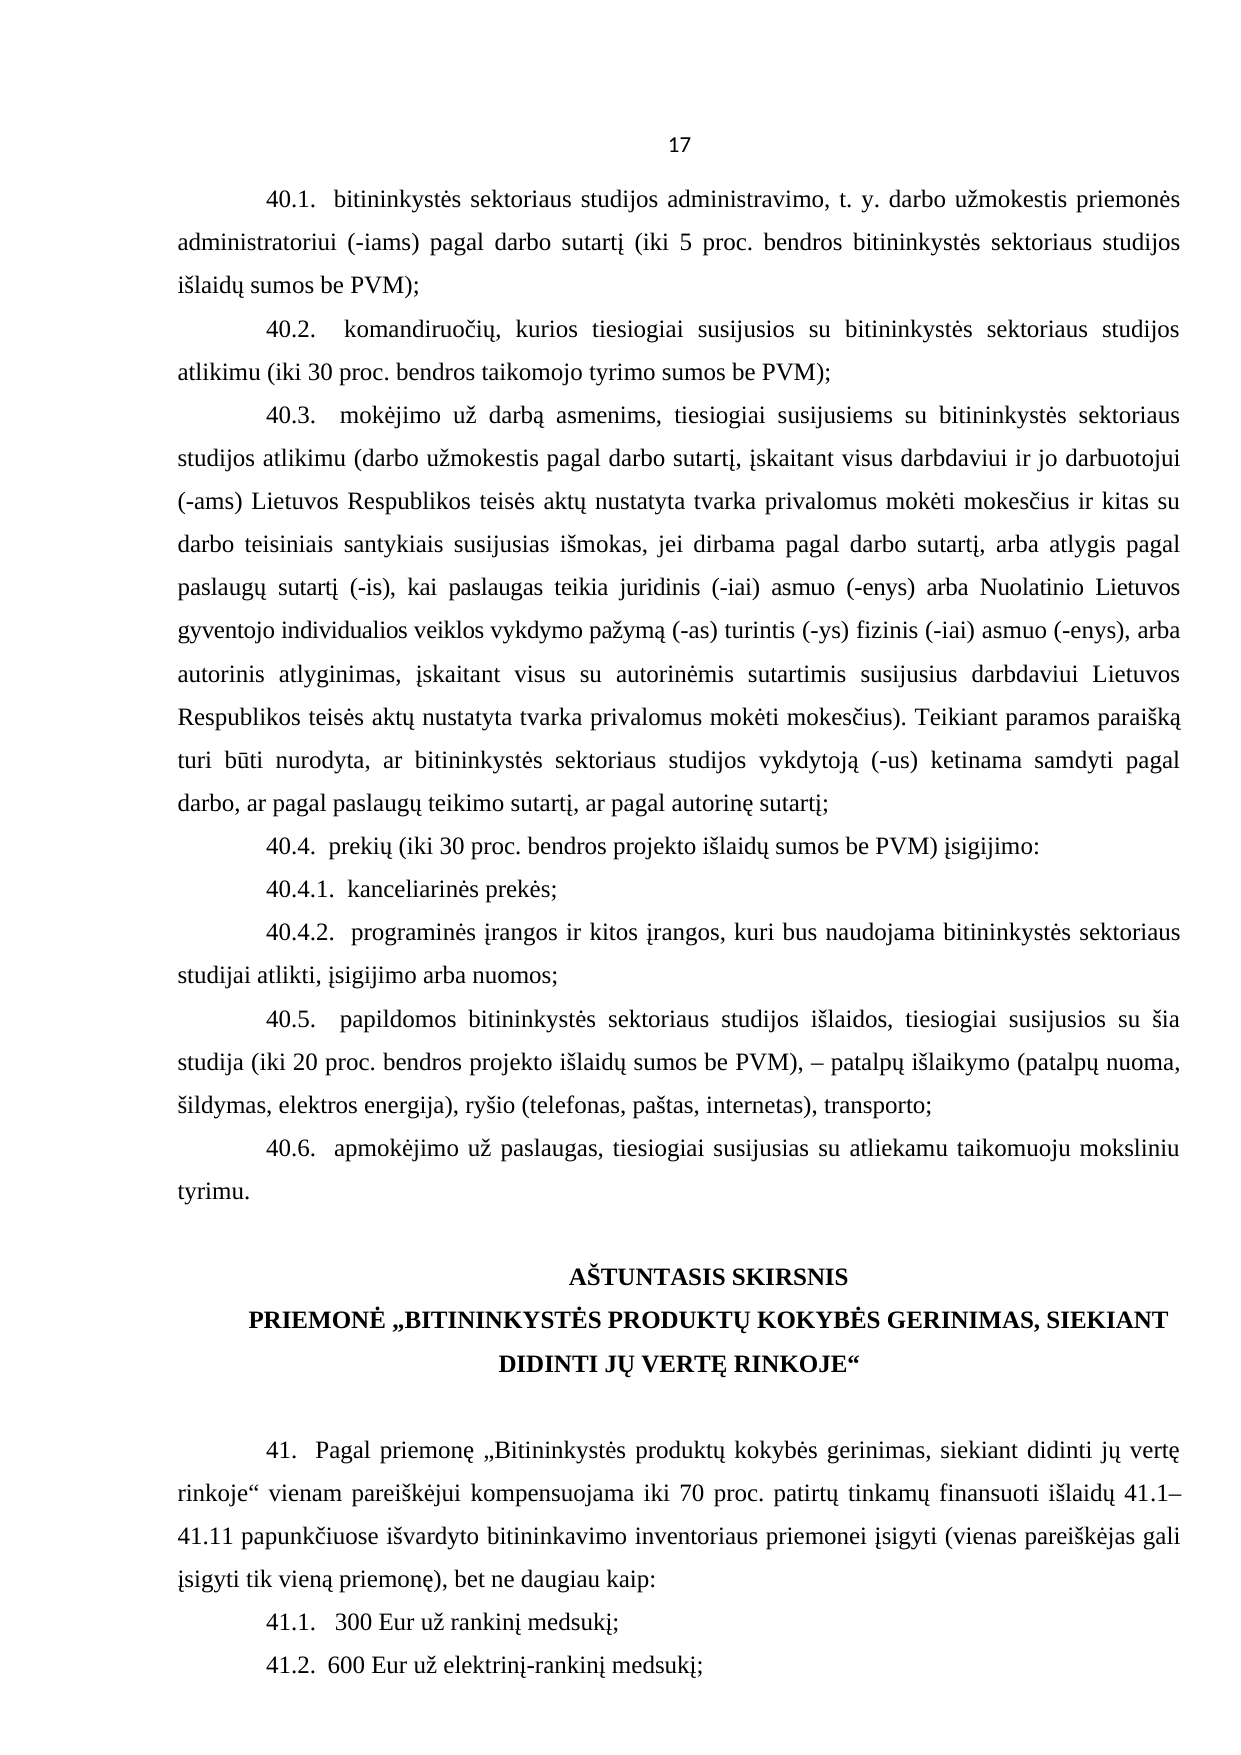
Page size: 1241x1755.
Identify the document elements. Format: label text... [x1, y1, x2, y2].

text 40.4.1. kanceliarinės prekės; [177, 874, 1181, 903]
text 40.4.2. programinės įrangos ir kitos įrangos, kuri bus naudojama bitininkystės sektoriaus studijai atlikti, įsigijimo arba nuomos; [177, 917, 1181, 989]
text 41.2. 600 Eur už elektrinį-rankinį medsukį; [177, 1651, 1181, 1679]
text 40.1. bitininkystės sektoriaus studijos administravimo, t. y. darbo užmokestis priemonės administratoriui (-iams) pagal darbo sutartį (iki 5 proc. bendros bitininkystės sektoriaus studijos išlaidų sumos be PVM); [177, 184, 1181, 299]
text 40.4. prekių (iki 30 proc. bendros projekto išlaidų sumos be PVM) įsigijimo: [177, 831, 1181, 860]
text 40.2. komandiruočių, kurios tiesiogiai susijusios su bitininkystės sektoriaus studijos atlikimu (iki 30 proc. bendros taikomojo tyrimo sumos be PVM); [177, 314, 1181, 386]
text 40.6. apmokėjimo už paslaugas, tiesiogiai susijusias su atliekamu taikomuoju moksliniu tyrimu. [177, 1133, 1181, 1205]
text PRIEMONĖ „BITININKYSTĖS PRODUKTŲ KOKYBĖS GERINIMAS, SIEKIANT DIDINTI JŲ VERTĘ RINKOJE“ [177, 1306, 1181, 1377]
text 40.3. mokėjimo už darbą asmenims, tiesiogiai susijusiems su bitininkystės sektoriaus studijos atlikimu (darbo užmokestis pagal darbo sutartį, įskaitant visus darbdaviui ir jo darbuotojui (-ams) Lietuvos Respublikos teisės aktų nustatyta tvarka privalomus mokėti mokesčius ir kitas su darbo teisiniais santykiais susijusias išmokas, jei dirbama pagal darbo sutartį, arba atlygis pagal paslaugų sutartį (-is), kai paslaugas teikia juridinis (-iai) asmuo (-enys) arba Nuolatinio Lietuvos gyventojo individualios veiklos vykdymo pažymą (-as) turintis (-ys) fizinis (-iai) asmuo (-enys), arba autorinis atlyginimas, įskaitant visus su autorinėmis sutartimis susijusius darbdaviui Lietuvos Respublikos teisės aktų nustatyta tvarka privalomus mokėti mokesčius). Teikiant paramos paraišką turi būti nurodyta, ar bitininkystės sektoriaus studijos vykdytoją (-us) ketinama samdyti pagal darbo, ar pagal paslaugų teikimo sutartį, ar pagal autorinę sutartį; [177, 400, 1181, 817]
text 41. Pagal priemonę „Bitininkystės produktų kokybės gerinimas, siekiant didinti jų vertę rinkoje“ vienam pareiškėjui kompensuojama iki 70 proc. patirtų tinkamų finansuoti išlaidų 41.1–41.11 papunkčiuose išvardyto bitininkavimo inventoriaus priemonei įsigyti (vienas pareiškėjas gali įsigyti tik vieną priemonę), bet ne daugiau kaip: [177, 1435, 1181, 1593]
text 41.1. 300 Eur už rankinį medsukį; [177, 1607, 1181, 1636]
text 40.5. papildomos bitininkystės sektoriaus studijos išlaidos, tiesiogiai susijusios su šia studija (iki 20 proc. bendros projekto išlaidų sumos be PVM), – patalpų išlaikymo (patalpų nuoma, šildymas, elektros energija), ryšio (telefonas, paštas, internetas), transporto; [177, 1004, 1181, 1119]
text AŠTUNTASIS SKIRSNIS [177, 1262, 1181, 1291]
